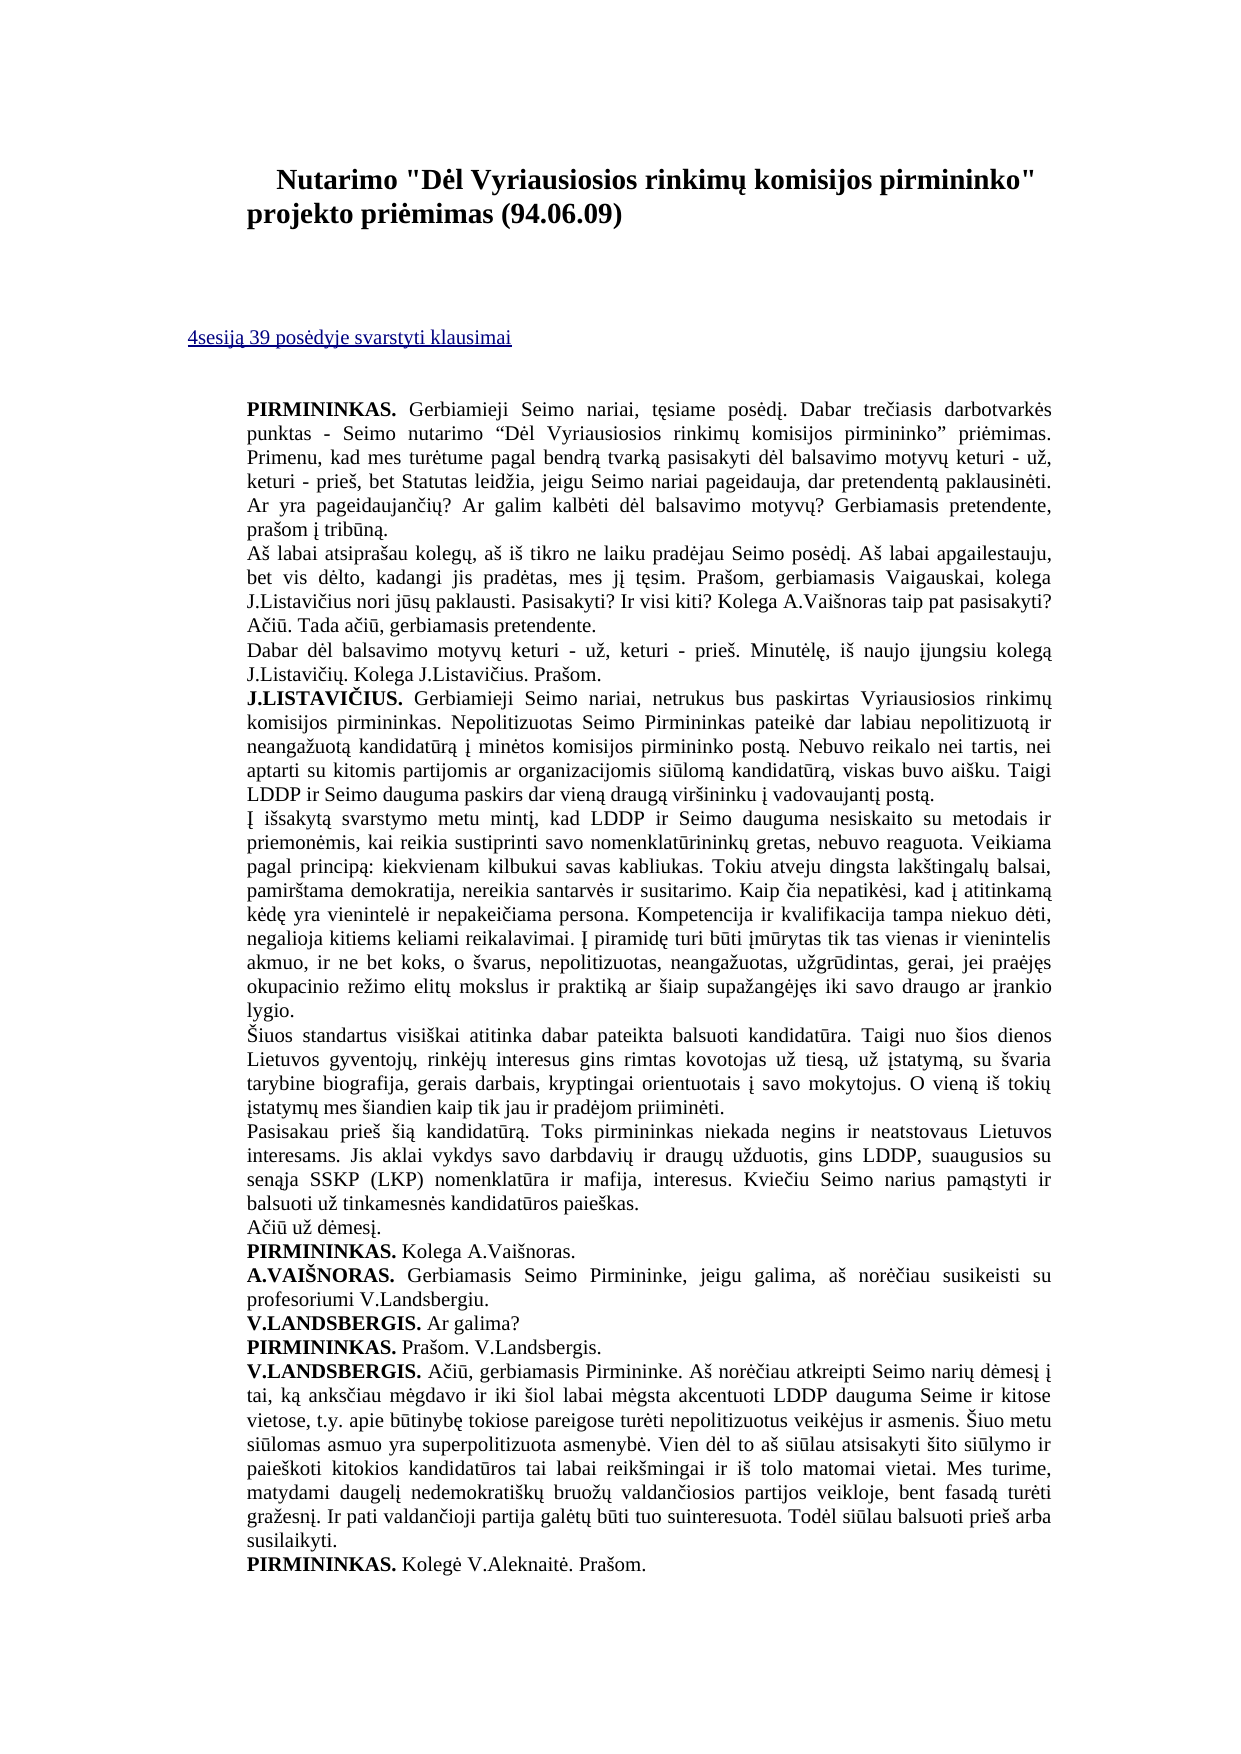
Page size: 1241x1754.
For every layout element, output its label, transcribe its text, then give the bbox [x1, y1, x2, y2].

text PIRMININKAS. Kolegė V.Aleknaitė. Prašom. [247, 1552, 1053, 1576]
text V.LANDSBERGIS. Ačiū, gerbiamasis Pirmininke. Aš norėčiau atkreipti Seimo narių dėmesį į tai, ką anksčiau mėgdavo ir iki šiol labai mėgsta akcentuoti LDDP dauguma Seime ir kitose vietose, t.y. apie būtinybę tokiose pareigose turėti nepolitizuotus veikėjus ir asmenis. Šiuo metu siūlomas asmuo yra superpolitizuota asmenybė. Vien dėl to aš siūlau atsisakyti šito siūlymo ir paieškoti kitokios kandidatūros tai labai reikšmingai ir iš tolo matomai vietai. Mes turime, matydami daugelį nedemokratiškų bruožų valdančiosios partijos veikloje, bent fasadą turėti gražesnį. Ir pati valdančioji partija galėtų būti tuo suinteresuota. Todėl siūlau balsuoti prieš arba susilaikyti. [247, 1359, 1053, 1552]
text V.LANDSBERGIS. Ar galima? [247, 1311, 1053, 1335]
text PIRMININKAS. Kolega A.Vaišnoras. [247, 1239, 1053, 1263]
text Šiuos standartus visiškai atitinka dabar pateikta balsuoti kandidatūra. Taigi nuo šios dienos Lietuvos gyventojų, rinkėjų interesus gins rimtas kovotojas už tiesą, už įstatymą, su švaria tarybine biografija, gerais darbais, kryptingai orientuotais į savo mokytojus. O vieną iš tokių įstatymų mes šiandien kaip tik jau ir pradėjom priiminėti. [247, 1022, 1053, 1119]
text Pasisakau prieš šią kandidatūrą. Toks pirmininkas niekada negins ir neatstovaus Lietuvos interesams. Jis aklai vykdys savo darbdavių ir draugų užduotis, gins LDDP, suaugusios su senąja SSKP (LKP) nomenklatūra ir mafija, interesus. Kviečiu Seimo narius pamąstyti ir balsuoti už tinkamesnės kandidatūros paieškas. [247, 1119, 1053, 1215]
text Dabar dėl balsavimo motyvų keturi - už, keturi - prieš. Minutėlę, iš naujo įjungsiu kolegą J.Listavičių. Kolega J.Listavičius. Prašom. [247, 637, 1053, 686]
text J.LISTAVIČIUS. Gerbiamieji Seimo nariai, netrukus bus paskirtas Vyriausiosios rinkimų komisijos pirmininkas. Nepolitizuotas Seimo Pirmininkas pateikė dar labiau nepolitizuotą ir neangažuotą kandidatūrą į minėtos komisijos pirmininko postą. Nebuvo reikalo nei tartis, nei aptarti su kitomis partijomis ar organizacijomis siūlomą kandidatūrą, viskas buvo aišku. Taigi LDDP ir Seimo dauguma paskirs dar vieną draugą viršininku į vadovaujantį postą. [247, 686, 1053, 806]
text Ačiū už dėmesį. [247, 1215, 1053, 1239]
text Aš labai atsiprašau kolegų, aš iš tikro ne laiku pradėjau Seimo posėdį. Aš labai apgailestauju, bet vis dėlto, kadangi jis pradėtas, mes jį tęsim. Prašom, gerbiamasis Vaigauskai, kolega J.Listavičius nori jūsų paklausti. Pasisakyti? Ir visi kiti? Kolega A.Vaišnoras taip pat pasisakyti? Ačiū. Tada ačiū, gerbiamasis pretendente. [247, 541, 1053, 637]
text Į išsakytą svarstymo metu mintį, kad LDDP ir Seimo dauguma nesiskaito su metodais ir priemonėmis, kai reikia sustiprinti savo nomenklatūrininkų gretas, nebuvo reaguota. Veikiama pagal principą: kiekvienam kilbukui savas kabliukas. Tokiu atveju dingsta lakštingalų balsai, pamirštama demokratija, nereikia santarvės ir susitarimo. Kaip čia nepatikėsi, kad į atitinkamą kėdę yra vienintelė ir nepakeičiama persona. Kompetencija ir kvalifikacija tampa niekuo dėti, negalioja kitiems keliami reikalavimai. Į piramidę turi būti įmūrytas tik tas vienas ir vienintelis akmuo, ir ne bet koks, o švarus, nepolitizuotas, neangažuotas, užgrūdintas, gerai, jei praėjęs okupacinio režimo elitų mokslus ir praktiką ar šiaip supažangėjęs iki savo draugo ar įrankio lygio. [247, 806, 1053, 1022]
text PIRMININKAS. Gerbiamieji Seimo nariai, tęsiame posėdį. Dabar trečiasis darbotvarkės punktas - Seimo nutarimo “Dėl Vyriausiosios rinkimų komisijos pirmininko” priėmimas. Primenu, kad mes turėtume pagal bendrą tvarką pasisakyti dėl balsavimo motyvų keturi - už, keturi - prieš, bet Statutas leidžia, jeigu Seimo nariai pageidauja, dar pretendentą paklausinėti. Ar yra pageidaujančių? Ar galim kalbėti dėl balsavimo motyvų? Gerbiamasis pretendente, prašom į tribūną. [247, 397, 1053, 541]
text 4sesiją 39 posėdyje svarstyti klausimai [187, 325, 1053, 349]
text Nutarimo "Dėl Vyriausiosios rinkimų komisijos pirmininko" projekto priėmimas (94.06.09) [247, 162, 1053, 229]
text PIRMININKAS. Prašom. V.Landsbergis. [247, 1335, 1053, 1359]
text A.VAIŠNORAS. Gerbiamasis Seimo Pirmininke, jeigu galima, aš norėčiau susikeisti su profesoriumi V.Landsbergiu. [247, 1263, 1053, 1311]
